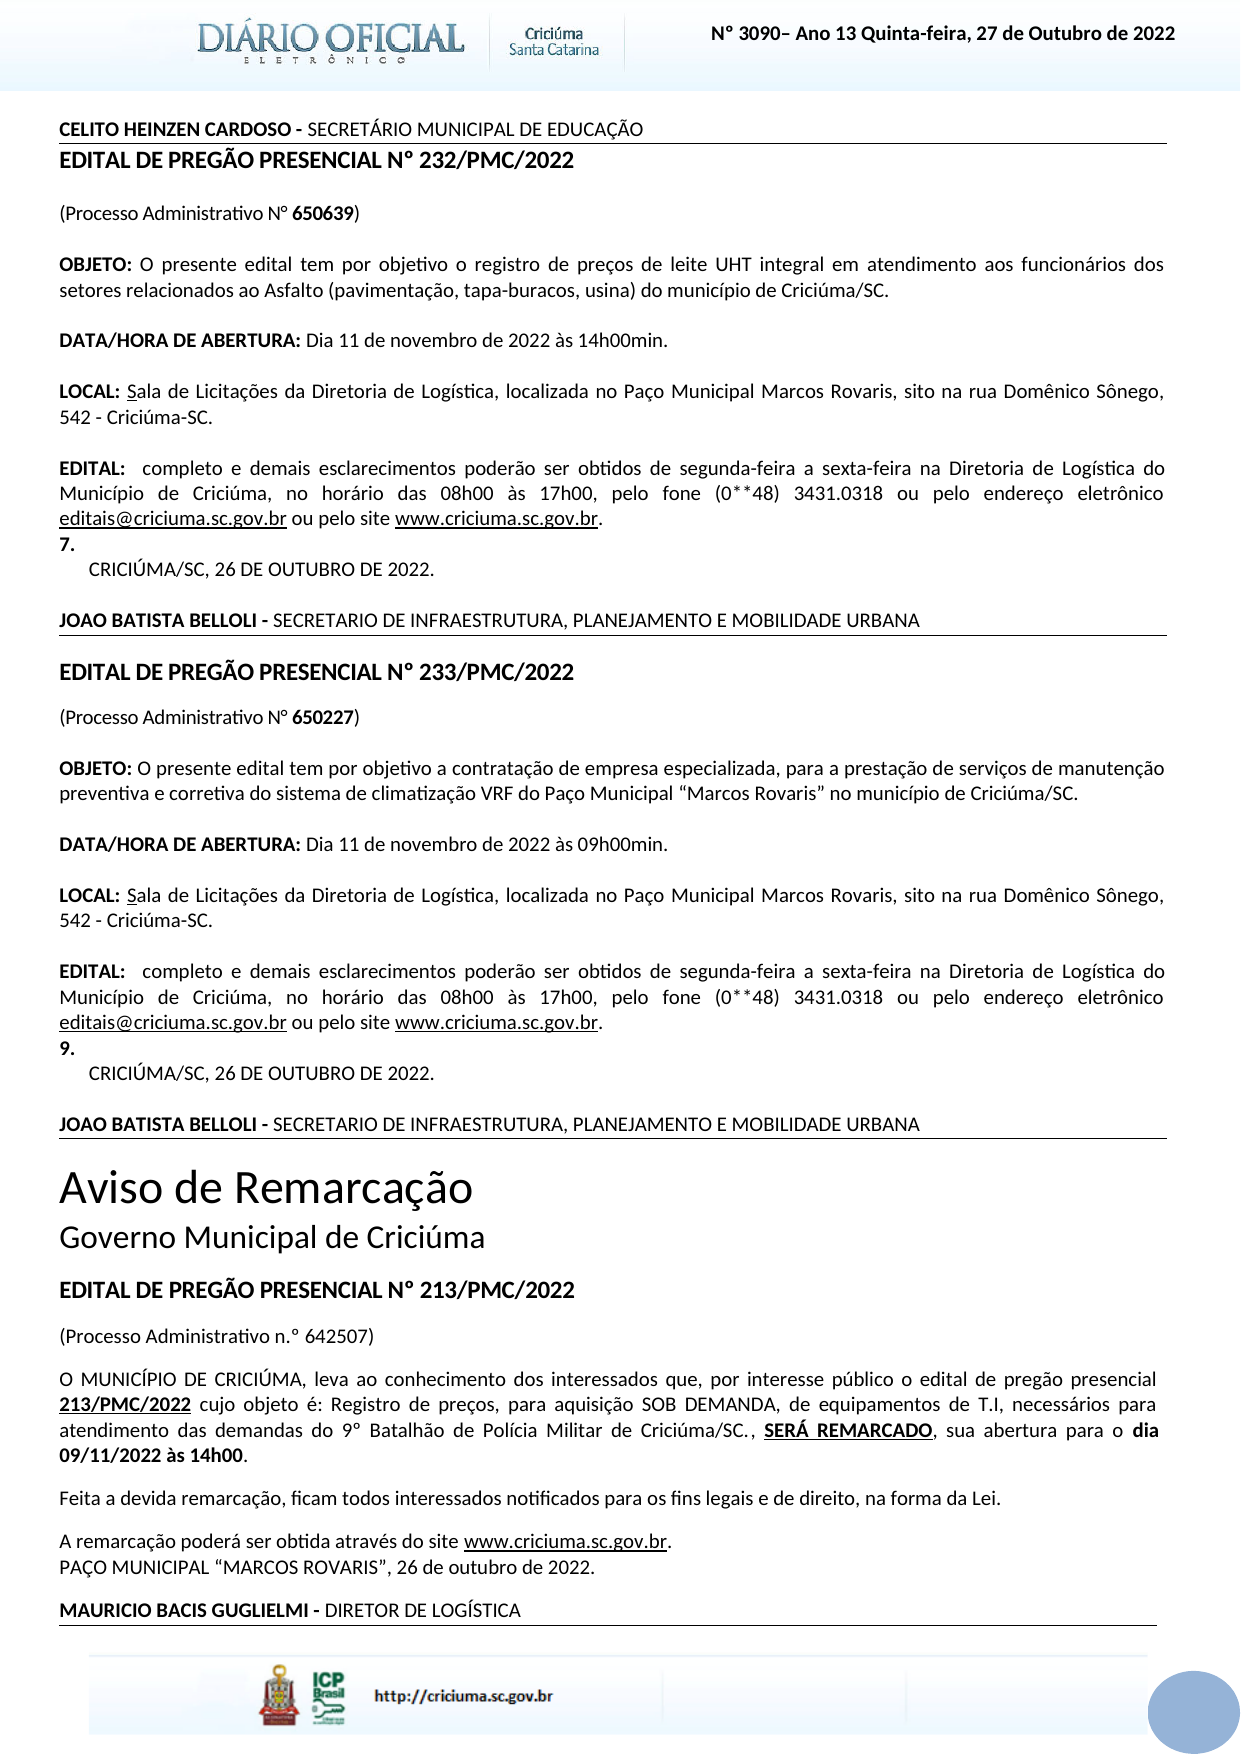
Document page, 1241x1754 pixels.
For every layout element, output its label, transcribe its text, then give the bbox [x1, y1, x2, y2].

text A remarcação poderá ser obtida através do site www.criciuma.sc.gov.br. [59, 1529, 1167, 1554]
text LOCAL: Sala de Licitações da Diretoria de Logística, localizada no Paço Municipal Marcos Rovaris, sito na rua Domênico Sônego, 542 - Criciúma-SC. [59, 882, 1167, 933]
text Aviso de Remarcação [59, 1157, 1167, 1216]
text PAÇO MUNICIPAL “MARCOS ROVARIS”, 26 de outubro de 2022. [59, 1554, 1157, 1579]
text O MUNICÍPIO DE CRICIÚMA, leva ao conhecimento dos interessados que, por interesse público o edital de pregão presencial 213/PMC/2022 cujo objeto é: Registro de preços, para aquisição SOB DEMANDA, de equipamentos de T.I, necessários para atendimento das demandas do 9º Batalhão de Polícia Militar de Criciúma/SC., SERÁ REMARCADO, sua abertura para o dia 09/11/2022 às 14h00. [59, 1366, 1159, 1468]
text CELITO HEINZEN CARDOSO - SECRETÁRIO MUNICIPAL DE EDUCAÇÃO [59, 116, 1167, 143]
text DATA/HORA DE ABERTURA: Dia 11 de novembro de 2022 às 09h00min. [59, 831, 1167, 857]
text EDITAL DE PREGÃO PRESENCIAL Nº 213/PMC/2022 [59, 1274, 1167, 1305]
text JOAO BATISTA BELLOLI - SECRETARIO DE INFRAESTRUTURA, PLANEJAMENTO E MOBILIDADE URBANA [59, 607, 1167, 635]
text EDITAL DE PREGÃO PRESENCIAL Nº 233/PMC/2022 [59, 656, 1167, 687]
text Governo Municipal de Criciúma [59, 1216, 1167, 1257]
text DATA/HORA DE ABERTURA: Dia 11 de novembro de 2022 às 14h00min. [59, 328, 1167, 353]
text OBJETO: O presente edital tem por objetivo o registro de preços de leite UHT integral em atendimento aos funcionários dos setores relacionados ao Asfalto (pavimentação, tapa-buracos, usina) do município de Criciúma/SC. [59, 251, 1167, 302]
text OBJETO: O presente edital tem por objetivo a contratação de empresa especializada, para a prestação de serviços de manutenção preventiva e corretiva do sistema de climatização VRF do Paço Municipal “Marcos Rovaris” no município de Criciúma/SC. [59, 755, 1167, 806]
text (Processo Administrativo N° 650639) [59, 201, 1167, 226]
text (Processo Administrativo N° 650227) [59, 704, 1167, 730]
text LOCAL: Sala de Licitações da Diretoria de Logística, localizada no Paço Municipal Marcos Rovaris, sito na rua Domênico Sônego, 542 - Criciúma-SC. [59, 378, 1167, 429]
text MAURICIO BACIS GUGLIELMI - DIRETOR DE LOGÍSTICA [59, 1597, 1157, 1625]
text EDITAL DE PREGÃO PRESENCIAL Nº 232/PMC/2022 [59, 144, 1167, 175]
text EDITAL: completo e demais esclarecimentos poderão ser obtidos de segunda-feira a sexta-feira na Diretoria de Logística do Município de Criciúma, no horário das 08h00 às 17h00, pelo fone (0**48) 3431.0318 ou pelo endereço eletrônico editais@criciuma.sc.gov.br ou pelo site www.criciuma.sc.gov.br. [59, 958, 1167, 1035]
text EDITAL: completo e demais esclarecimentos poderão ser obtidos de segunda-feira a sexta-feira na Diretoria de Logística do Município de Criciúma, no horário das 08h00 às 17h00, pelo fone (0**48) 3431.0318 ou pelo endereço eletrônico editais@criciuma.sc.gov.br ou pelo site www.criciuma.sc.gov.br. [59, 455, 1167, 531]
text CRICIÚMA/SC, 26 DE OUTUBRO DE 2022. [59, 556, 1167, 582]
text CRICIÚMA/SC, 26 DE OUTUBRO DE 2022. [59, 1060, 1167, 1086]
text (Processo Administrativo n.º 642507) [59, 1323, 1167, 1348]
text Feita a devida remarcação, ficam todos interessados notificados para os fins legais e de direito, na forma da Lei. [59, 1486, 1167, 1511]
text JOAO BATISTA BELLOLI - SECRETARIO DE INFRAESTRUTURA, PLANEJAMENTO E MOBILIDADE URBANA [59, 1111, 1167, 1138]
